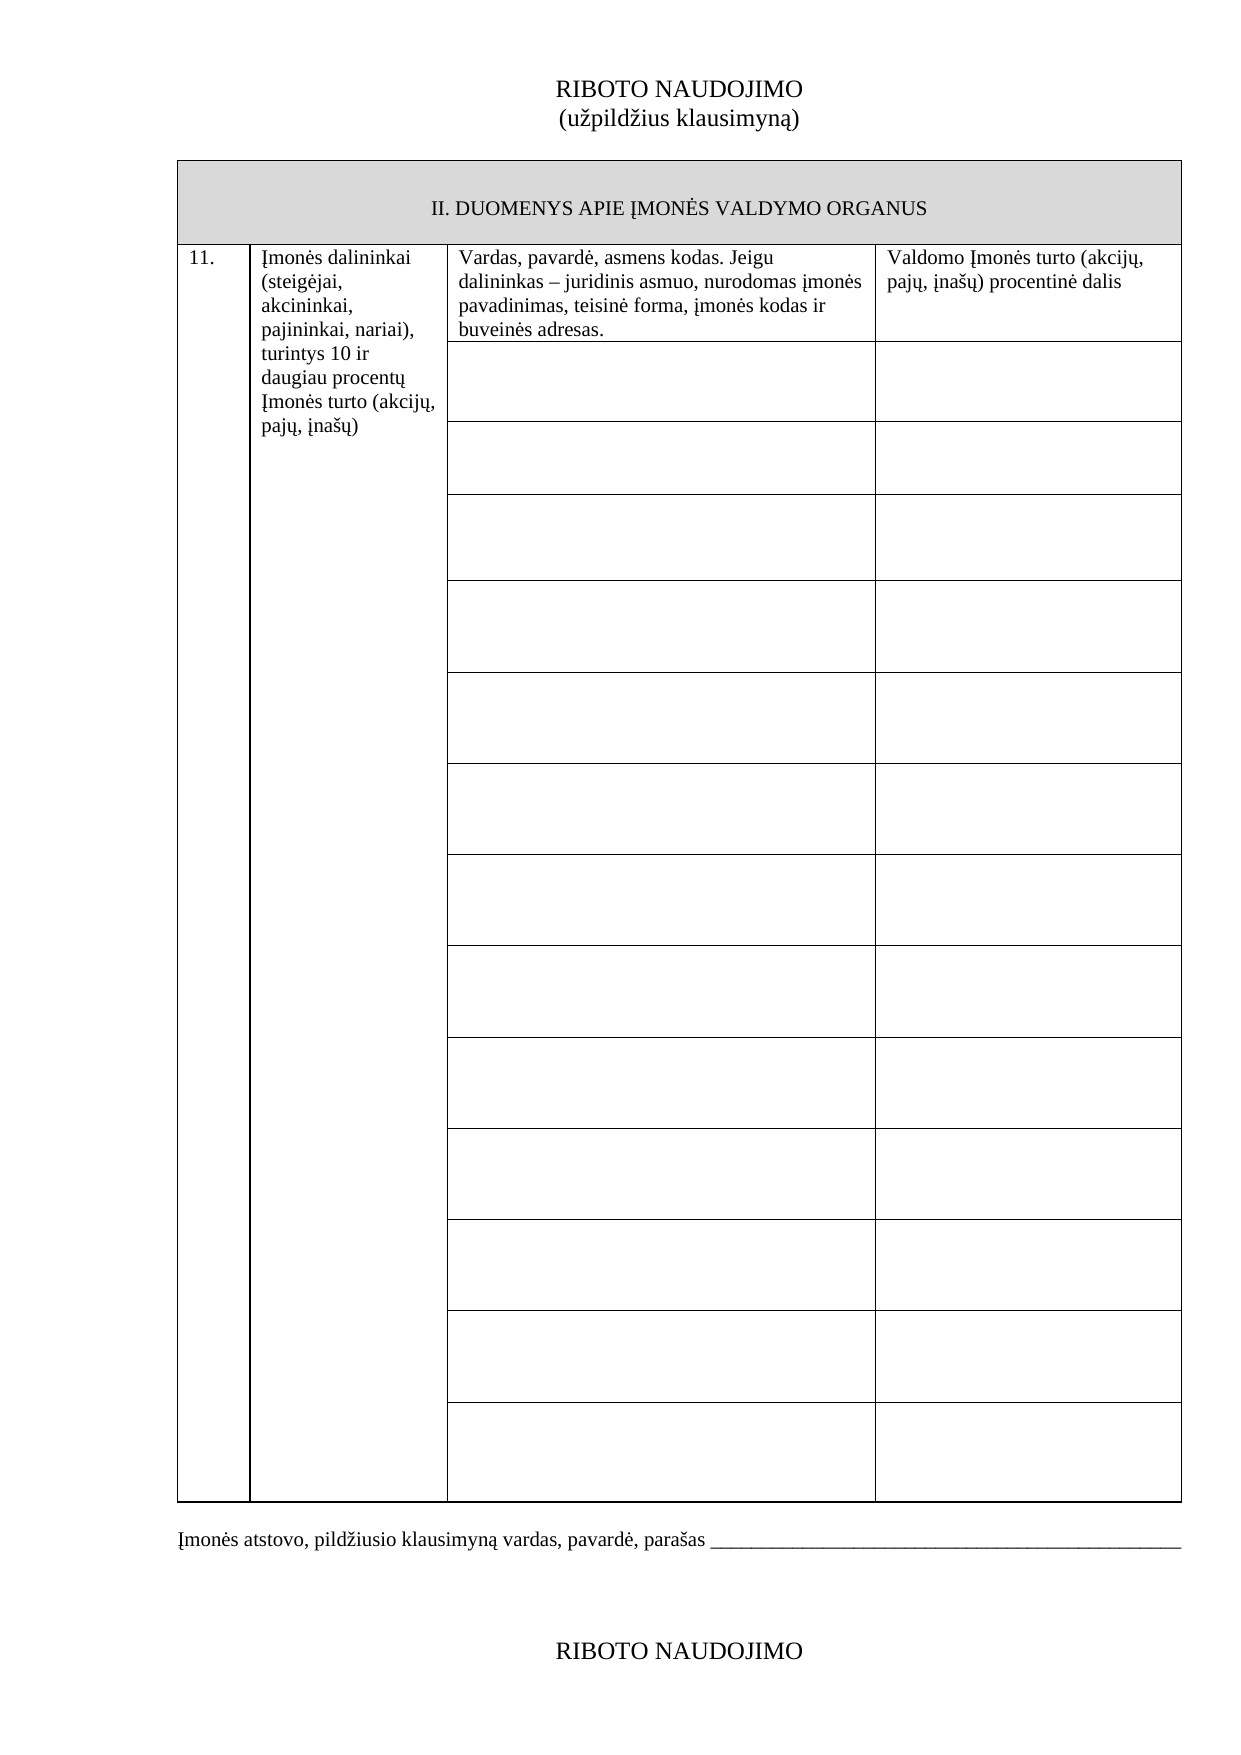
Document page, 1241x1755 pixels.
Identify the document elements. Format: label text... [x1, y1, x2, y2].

table_cell [876, 673, 1181, 763]
table_cell [448, 673, 875, 763]
table_cell [876, 764, 1181, 854]
table_cell [876, 422, 1181, 494]
table_cell [448, 1311, 875, 1402]
table_cell [876, 495, 1181, 580]
table_cell Vardas, pavardė, asmens kodas. Jeigu dalininkas – juridinis asmuo, nurodomas įmonės pavadinimas, teisinė forma, įmonės kodas ir buveinės adresas. [448, 245, 875, 341]
table_cell 11. [178, 245, 249, 1501]
table_cell [448, 581, 875, 672]
table_header II. DUOMENYS APIE ĮMONĖS VALDYMO ORGANUS [178, 161, 1181, 244]
table_cell [448, 764, 875, 854]
table_cell [876, 855, 1181, 945]
table_cell [876, 1403, 1181, 1501]
table_cell [448, 422, 875, 494]
table_cell [448, 1129, 875, 1219]
table_cell [448, 1220, 875, 1310]
table_cell [448, 1038, 875, 1128]
text Įmonės atstovo, pildžiusio klausimyną vardas, pavardė, parašas [177, 1526, 1181, 1551]
table_cell [448, 342, 875, 421]
table_cell Įmonės dalininkai (steigėjai, akcininkai, pajininkai, nariai), turintys 10 ir daugiau procentų Įmonės turto (akcijų, pajų, įnašų) [251, 245, 447, 1501]
table_cell [448, 495, 875, 580]
table_cell [876, 342, 1181, 421]
table_cell [876, 1038, 1181, 1128]
table_cell [876, 946, 1181, 1037]
table_cell [876, 1311, 1181, 1402]
table_cell [448, 855, 875, 945]
table_cell Valdomo Įmonės turto (akcijų, pajų, įnašų) procentinė dalis [876, 245, 1181, 341]
table_cell [876, 581, 1181, 672]
table_cell [448, 946, 875, 1037]
table_cell [876, 1129, 1181, 1219]
table_cell [448, 1403, 875, 1501]
table_cell [876, 1220, 1181, 1310]
